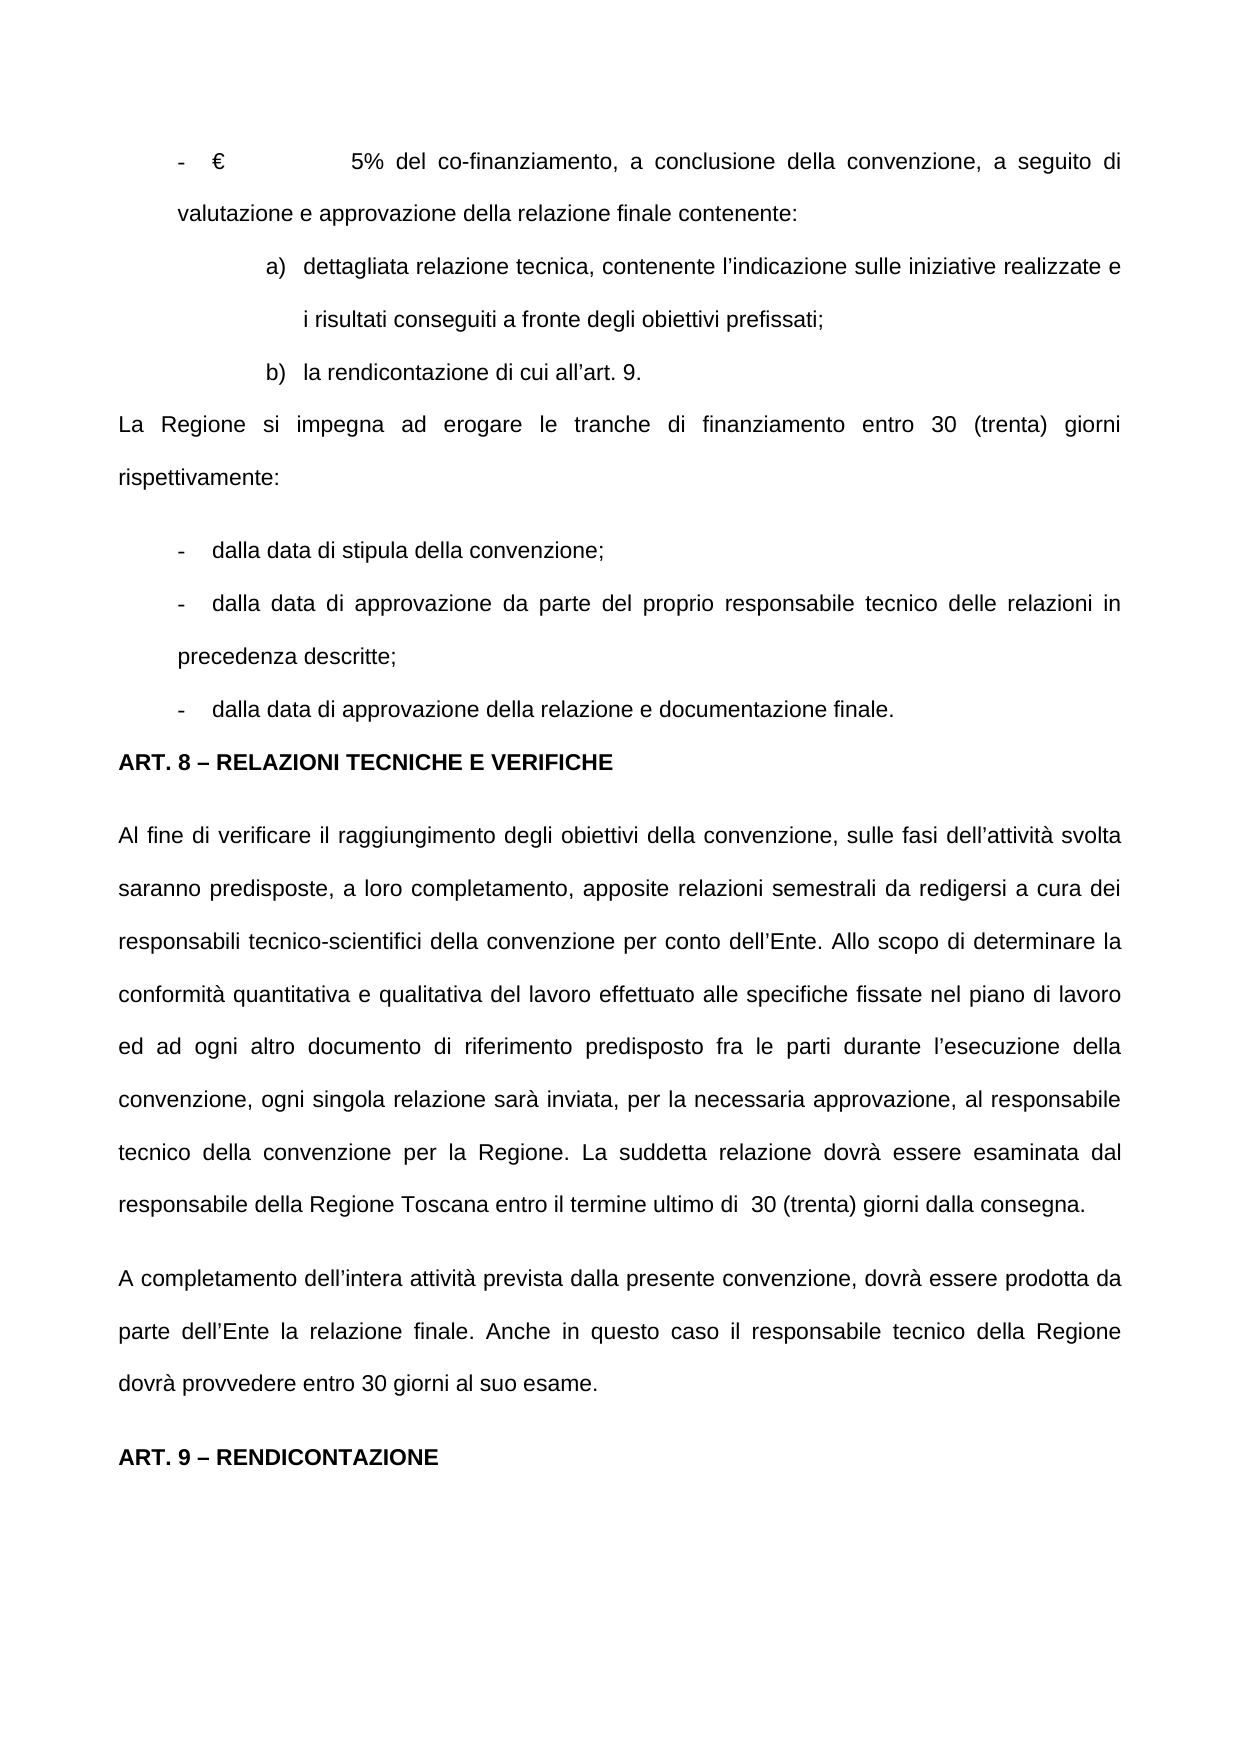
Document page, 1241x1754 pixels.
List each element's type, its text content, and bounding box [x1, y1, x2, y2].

text Al fine di verificare il raggiungimento degli obiettivi della convenzione, sulle fasi dell’attività svolta saranno predisposte, a loro completamento, apposite relazioni semestrali da redigersi a cura dei responsabili tecnico-scientifici della convenzione per conto dell’Ente. Allo scopo di determinare la conformità quantitativa e qualitativa del lavoro effettuato alle specifiche fissate nel piano di lavoro ed ad ogni altro documento di riferimento predisposto fra le parti durante l’esecuzione della convenzione, ogni singola relazione sarà inviata, per la necessaria approvazione, al responsabile tecnico della convenzione per la Regione. La suddetta relazione dovrà essere esaminata dal responsabile della Regione Toscana entro il termine ultimo di 30 (trenta) giorni dalla consegna. [118, 822, 1122, 1218]
list dalla data di approvazione da parte del proprio responsabile tecnico delle relazioni in precedenza descritte; [177, 590, 1122, 669]
list dalla data di approvazione della relazione e documentazione finale. [177, 696, 1122, 722]
list € 5% del co-finanziamento, a conclusione della convenzione, a seguito di valutazione e approvazione della relazione finale contenente: [177, 148, 1122, 227]
text ART. 8 – RELAZIONI TECNICHE E VERIFICHE [118, 749, 1122, 775]
list dalla data di stipula della convenzione; [177, 537, 1122, 564]
list la rendicontazione di cui all’art. 9. [266, 358, 1122, 385]
list dettagliata relazione tecnica, contenente l’indicazione sulle iniziative realizzate e i risultati conseguiti a fronte degli obiettivi prefissati; [266, 253, 1122, 332]
text A completamento dell’intera attività prevista dalla presente convenzione, dovrà essere prodotta da parte dell’Ente la relazione finale. Anche in questo caso il responsabile tecnico della Regione dovrà provvedere entro 30 giorni al suo esame. [118, 1265, 1122, 1397]
text La Regione si impegna ad erogare le tranche di finanziamento entro 30 (trenta) giorni rispettivamente: [118, 411, 1122, 490]
text ART. 9 – RENDICONTAZIONE [118, 1444, 1122, 1470]
